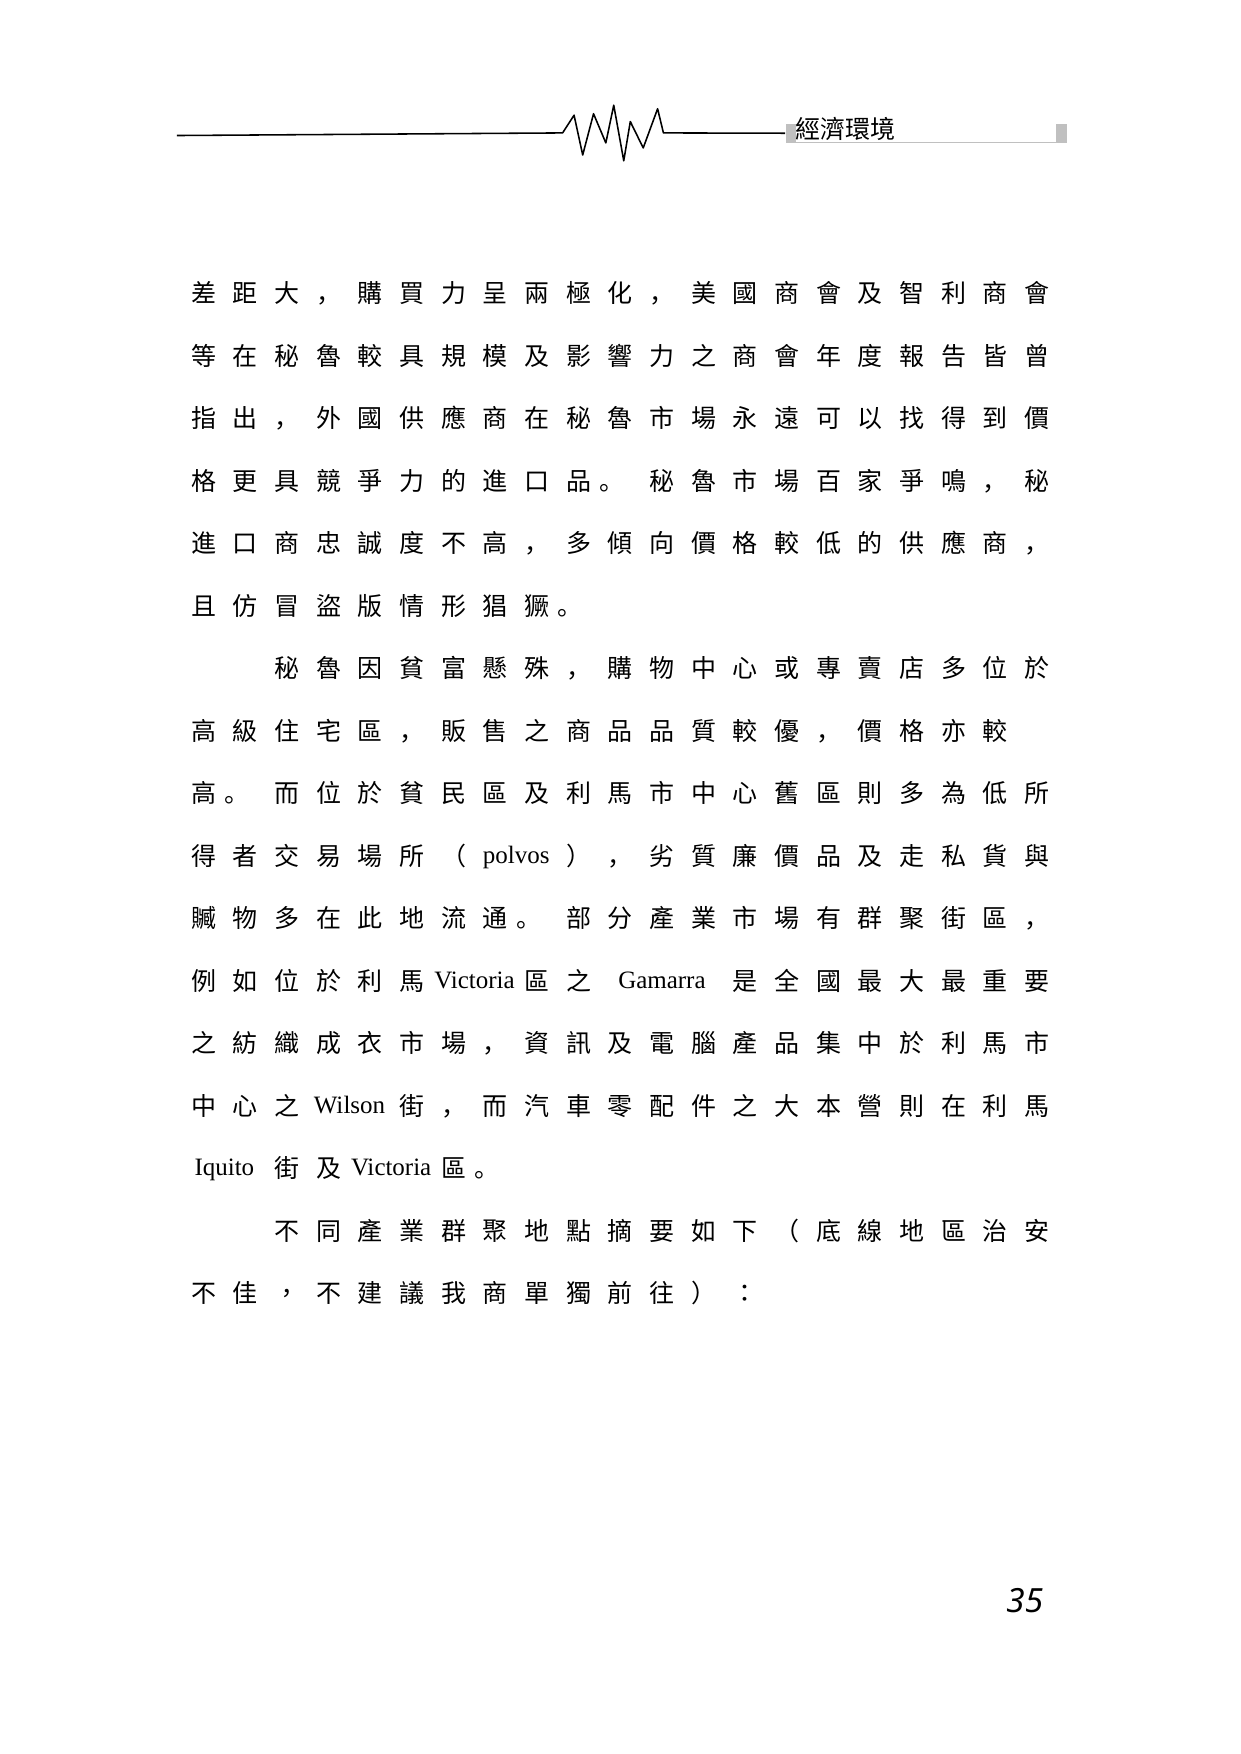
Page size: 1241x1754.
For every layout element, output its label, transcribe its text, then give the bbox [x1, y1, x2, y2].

text 不同產業群聚地點摘要如下（底線地區治安不佳，不建議我商單獨前往）： [183, 1188, 1058, 1313]
text 秘魯因貧富懸殊，購物中心或專賣店多位於高級住宅區，販售之商品品質較優，價格亦較高。而位於貧民區及利馬市中心舊區則多為低所得者交易場所（polvos），劣質廉價品及走私貨與贓物多在此地流通。部分產業市場有群聚街區，例如位於利馬Victoria區之Gamarra是全國最大最重要之紡織成衣市場，資訊及電腦產品集中於利馬市中心之Wilson街，而汽車零配件之大本營則在利馬Iquito街及Victoria區。 [183, 625, 1058, 1188]
text 差距大，購買力呈兩極化，美國商會及智利商會等在秘魯較具規模及影響力之商會年度報告皆曾指出，外國供應商在秘魯市場永遠可以找得到價格更具競爭力的進口品。秘魯市場百家爭鳴，秘進口商忠誠度不高，多傾向價格較低的供應商，且仿冒盜版情形猖獗。 [183, 250, 1058, 625]
